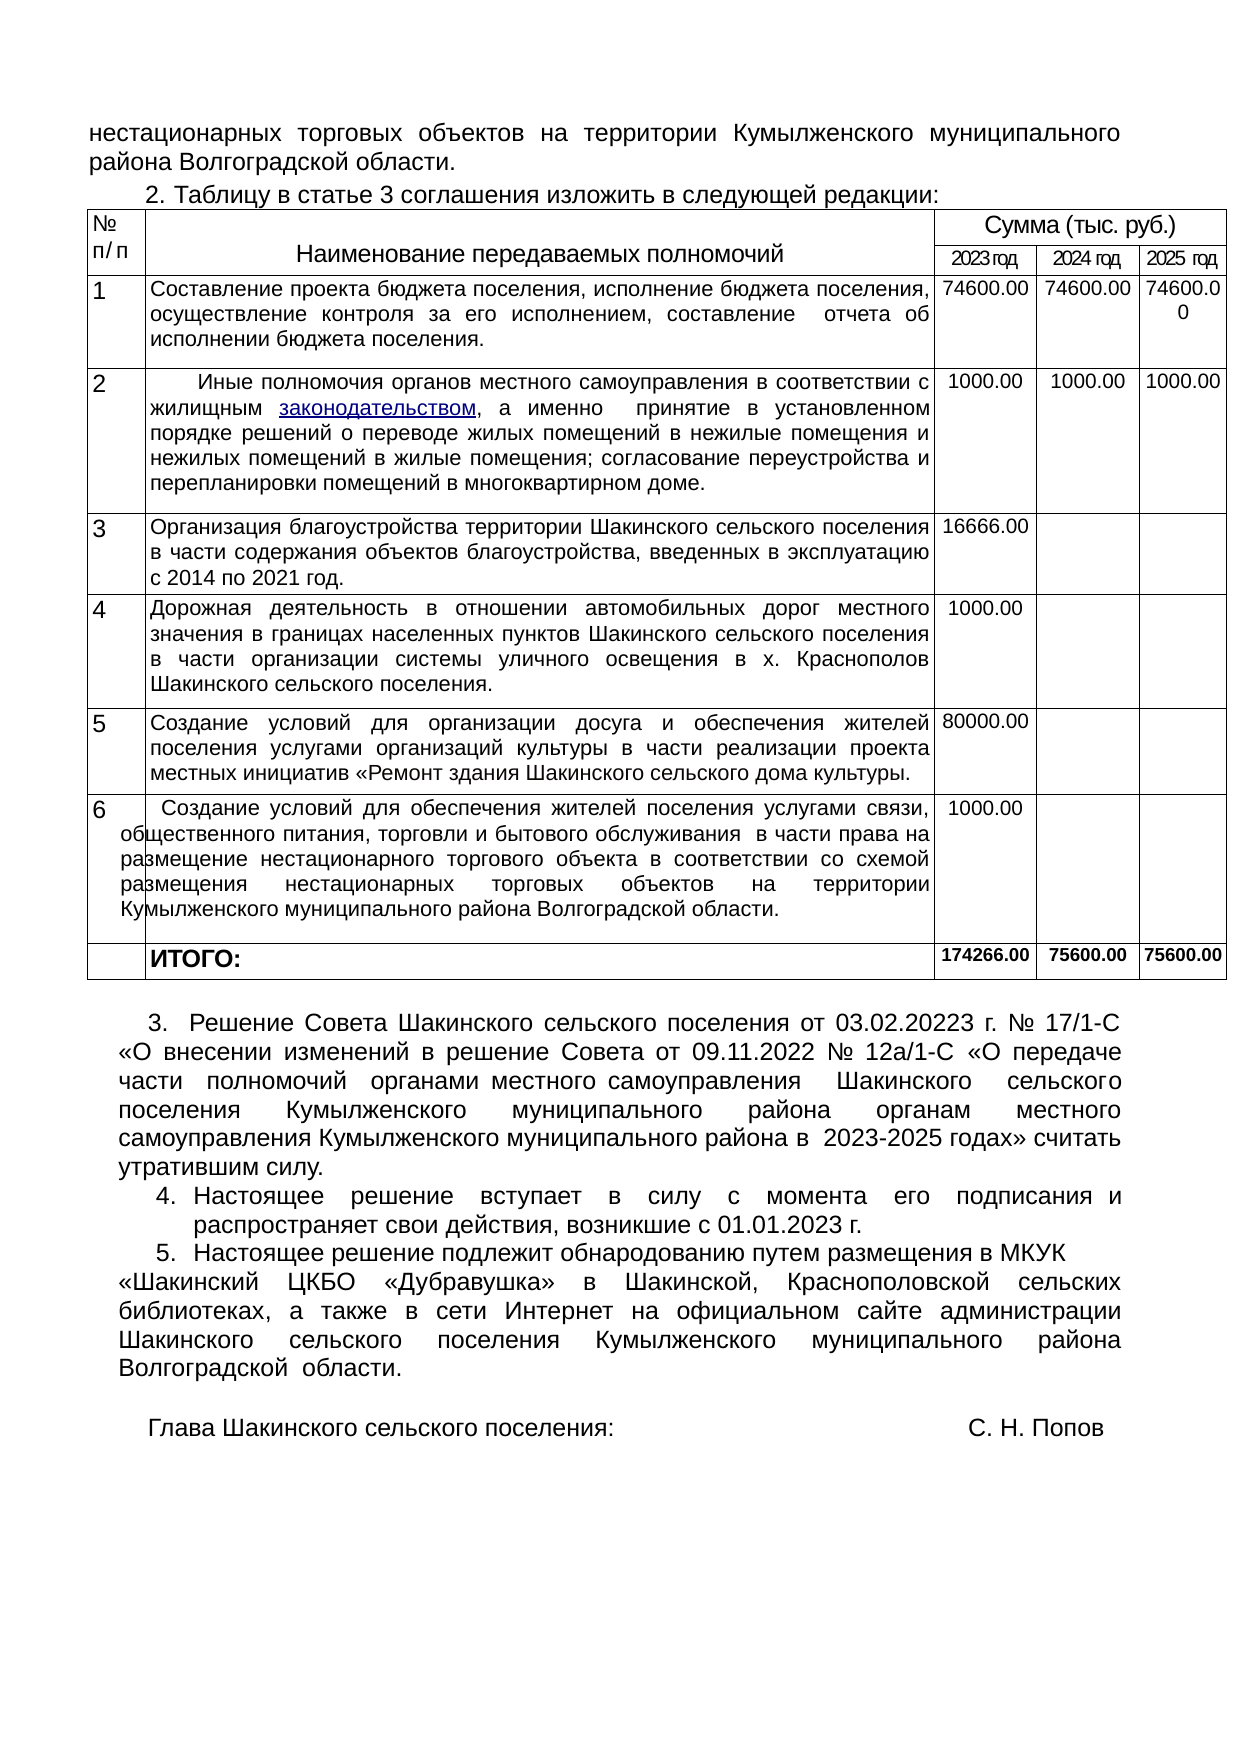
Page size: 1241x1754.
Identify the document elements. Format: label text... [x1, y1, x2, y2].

table_header Наименование передаваемых полномочий [146, 210, 934, 275]
table_cell 1000,00 [935, 595, 1036, 708]
table_cell 2023 год [935, 246, 1036, 275]
table_cell 1 [88, 276, 145, 368]
table_cell 75600,00 [1140, 944, 1226, 979]
table_cell 1000,00 [1037, 369, 1139, 513]
table_cell 3 [88, 514, 145, 594]
table_cell ИТОГО: [146, 944, 934, 979]
table_cell [1037, 595, 1139, 708]
text Глава Шакинского сельского поселения: С. Н. Попов [118, 1413, 1122, 1442]
table_cell 2 [88, 369, 145, 513]
table_cell 74600,00 [935, 276, 1036, 368]
table_cell 6 [88, 795, 145, 943]
table_cell 2024 год [1037, 246, 1139, 275]
table_cell [1037, 709, 1139, 794]
table_cell [1037, 795, 1139, 943]
table_cell Создание условий для обеспечения жителей поселения услугами связи, общественного питания, торговли и бытового обслуживания в части права на размещение нестационарного торгового объекта в соответствии со схемой размещения нестационарных торговых объектов на территории Кумылженского муниципального района Волгоградской области. [146, 795, 934, 943]
table_cell 2025 год [1140, 246, 1226, 275]
table_cell 1000,00 [935, 795, 1036, 943]
table_cell 74600,00 [1037, 276, 1139, 368]
table_cell Организация благоустройства территории Шакинского сельского поселения в части содержания объектов благоустройства, введенных в эксплуатацию с 2014 по 2021 год. [146, 514, 934, 594]
table_cell 16666,00 [935, 514, 1036, 594]
table_cell 75600,00 [1037, 944, 1139, 979]
list Настоящее решение подлежит обнародованию путем размещения в МКУК [156, 1238, 1122, 1267]
table_cell 80000,00 [935, 709, 1036, 794]
table_cell [1140, 595, 1226, 708]
table_cell [1037, 514, 1139, 594]
table_cell 1000,00 [935, 369, 1036, 513]
table_cell 4 [88, 595, 145, 708]
table_cell [1140, 795, 1226, 943]
table_cell 174266,00 [935, 944, 1036, 979]
table_cell [88, 944, 145, 979]
table_cell Дорожная деятельность в отношении автомобильных дорог местного значения в границах населенных пунктов Шакинского сельского поселения в части организации системы уличного освещения в х. Краснополов Шакинского сельского поселения. [146, 595, 934, 708]
list Настоящее решение вступает в силу с момента его подписания и распространяет свои действия, возникшие с 01.01.2023 г. [156, 1181, 1122, 1238]
text 3. Решение Совета Шакинского сельского поселения от 03.02.20223 г. № 17/1-С «О внесении изменений в решение Совета от 09.11.2022 № 12а/1-С «О передаче части полномочий органами местного самоуправления Шакинского сельского поселения Кумылженского муниципального района органам местного самоуправления Кумылженского муниципального района в 2023-2025 годах» считать утратившим силу. [118, 1008, 1122, 1181]
table_cell [1140, 709, 1226, 794]
text «Шакинский ЦКБО «Дубравушка» в Шакинской, Краснополовской сельских библиотеках, а также в сети Интернет на официальном сайте администрации Шакинского сельского поселения Кумылженского муниципального района Волгоградской области. [118, 1267, 1122, 1382]
table_cell Создание условий для организации досуга и обеспечения жителей поселения услугами организаций культуры в части реализации проекта местных инициатив «Ремонт здания Шакинского сельского дома культуры. [146, 709, 934, 794]
table_cell Иные полномочия органов местного самоуправления в соответствии с жилищным законодательством, а именно принятие в установленном порядке решений о переводе жилых помещений в нежилые помещения и нежилых помещений в жилые помещения; согласование переустройства и перепланировки помещений в многоквартирном доме. [146, 369, 934, 513]
table_cell 1000,00 [1140, 369, 1226, 513]
table_cell [1140, 514, 1226, 594]
table_cell Составление проекта бюджета поселения, исполнение бюджета поселения, осуществление контроля за его исполнением, составление отчета об исполнении бюджета поселения. [146, 276, 934, 368]
table_cell 5 [88, 709, 145, 794]
table_cell 74600,00 [1140, 276, 1226, 368]
text 2. Таблицу в статье 3 соглашения изложить в следующей редакции: [88, 176, 1122, 209]
table_header № п / п [88, 210, 145, 275]
text нестационарных торговых объектов на территории Кумылженского муниципального района Волгоградской области. [88, 118, 1122, 176]
